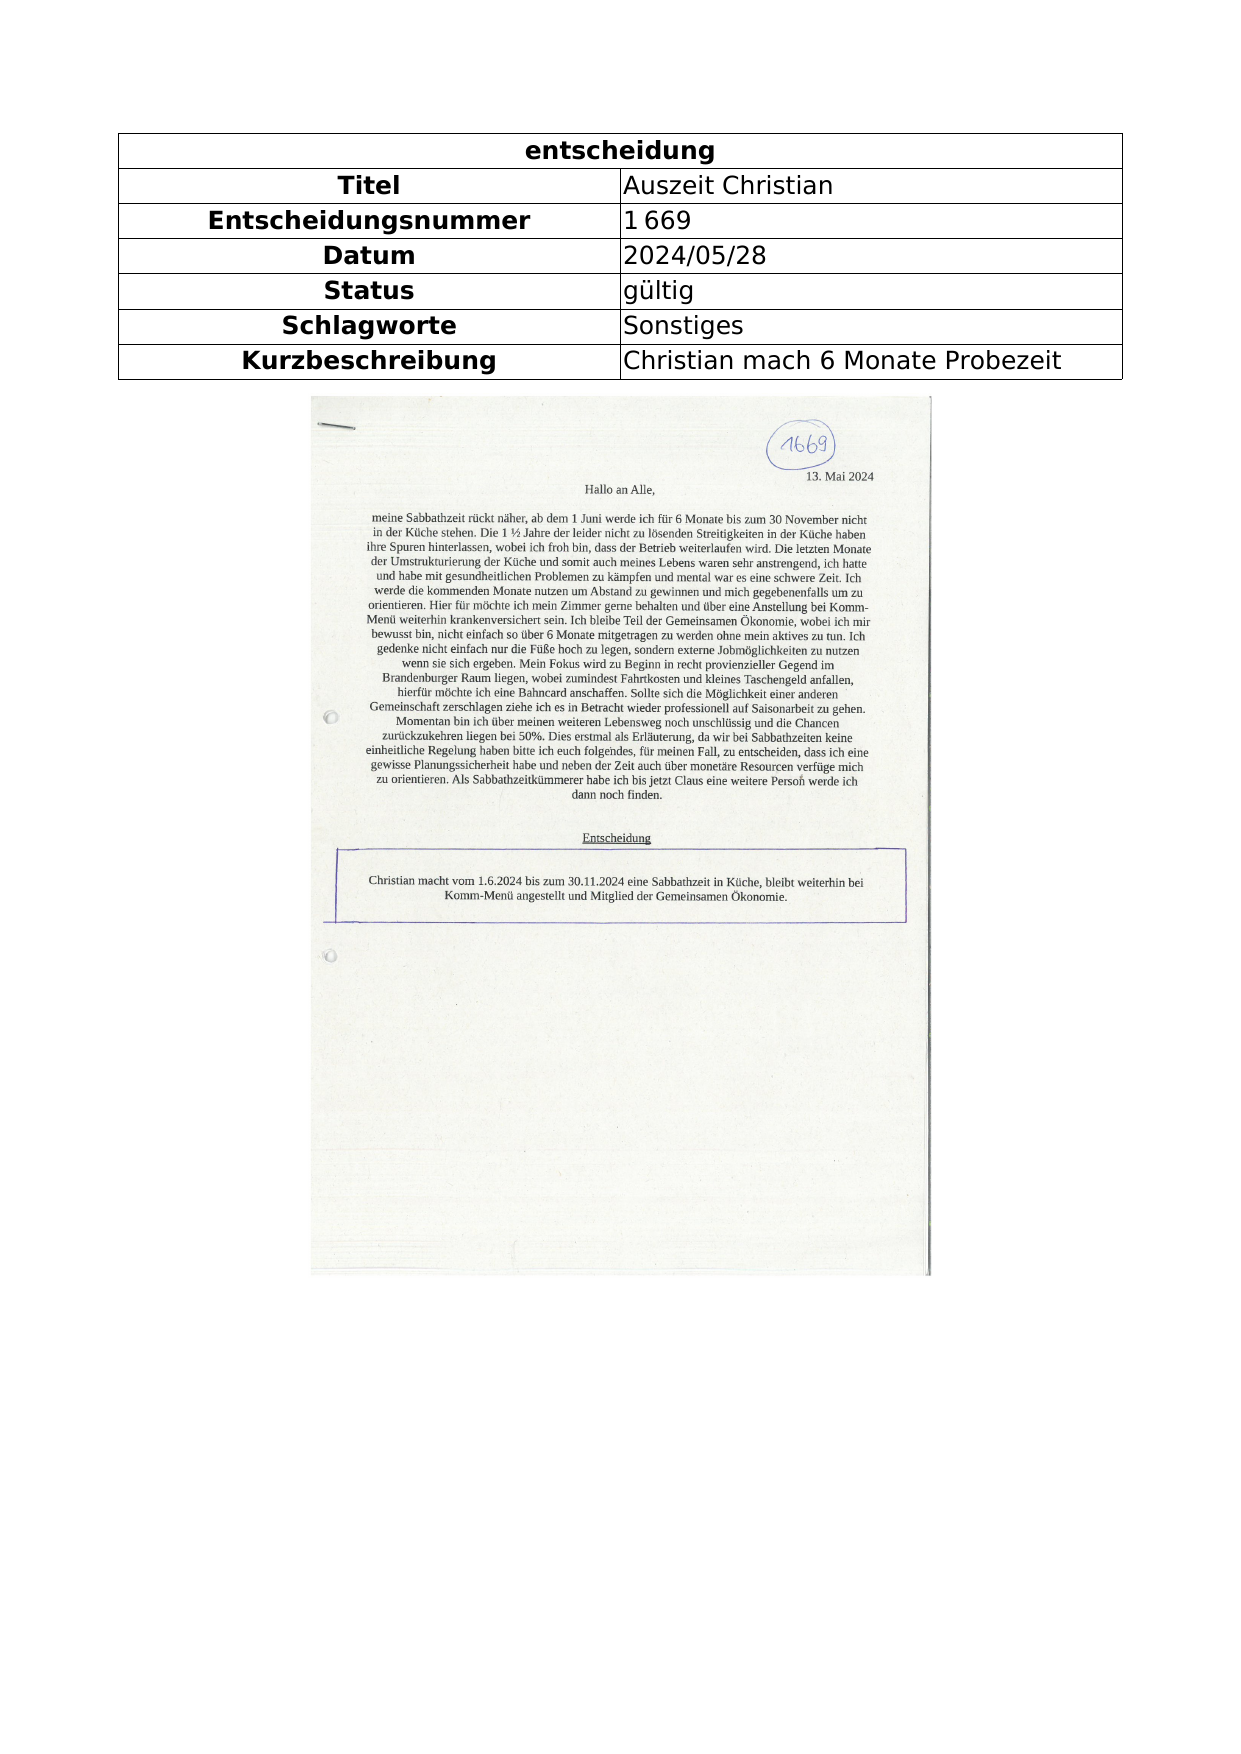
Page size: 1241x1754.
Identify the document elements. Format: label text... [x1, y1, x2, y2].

table_cell Titel [119, 169, 620, 203]
table_cell Christian mach 6 Monate Probezeit [621, 345, 1122, 379]
table_cell Datum [119, 239, 620, 273]
table_cell gültig [621, 274, 1122, 308]
table_cell Schlagworte [119, 310, 620, 343]
table_cell Status [119, 274, 620, 308]
table_cell Auszeit Christian [621, 169, 1122, 203]
table_cell Kurzbeschreibung [119, 345, 620, 379]
picture [307, 393, 933, 1278]
table_cell 2024/05/28 [621, 239, 1122, 273]
table_cell Entscheidungsnummer [119, 204, 620, 238]
table_cell Sonstiges [621, 310, 1122, 343]
table_cell 1 669 [621, 204, 1122, 238]
table_header entscheidung [119, 134, 1122, 168]
